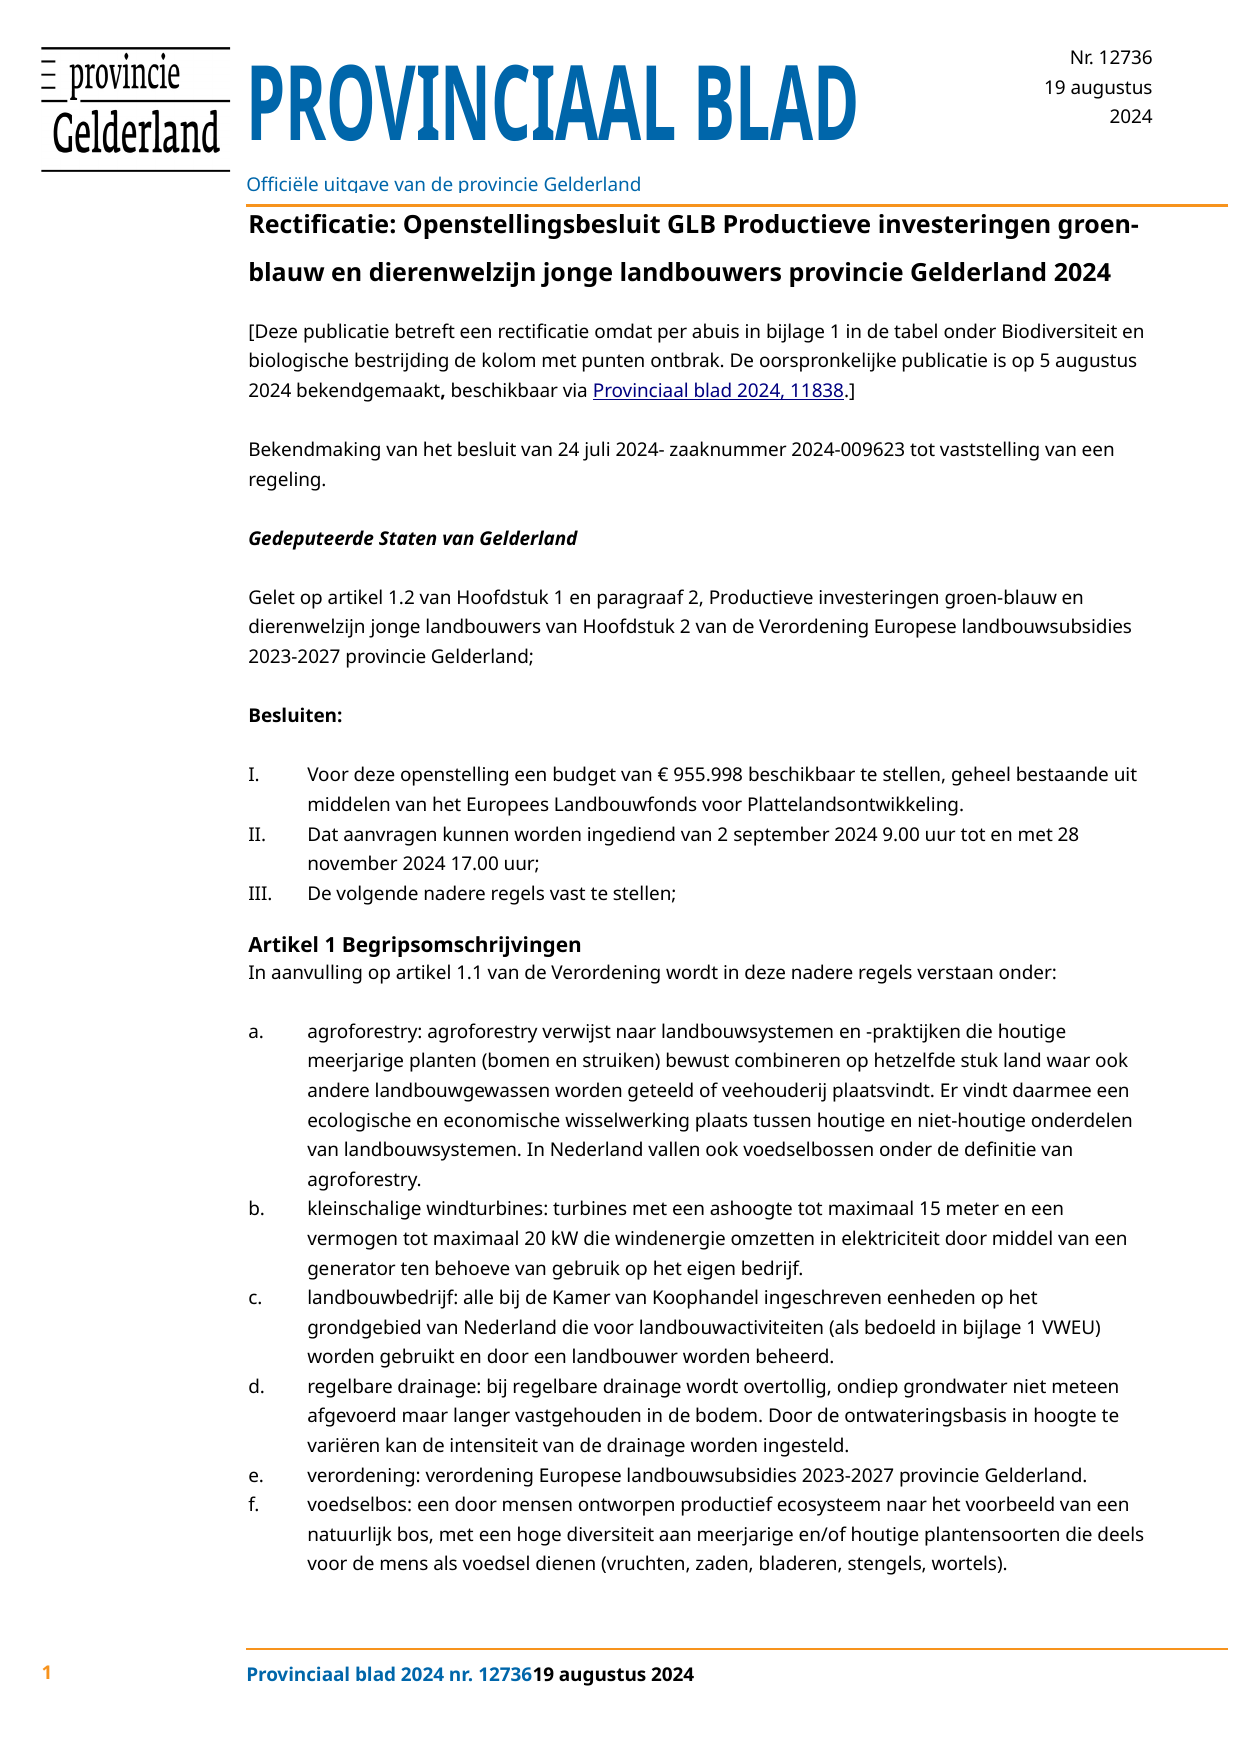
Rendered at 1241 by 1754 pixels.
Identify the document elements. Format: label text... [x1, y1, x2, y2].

list Voor deze openstelling een budget van € 955.998 beschikbaar te stellen, geheel bestaande uit middelen van het Europees Landbouwfonds voor Plattelandsontwikkeling. [248, 762, 1152, 817]
picture [41, 47, 231, 172]
list regelbare drainage: bij regelbare drainage wordt overtollig, ondiep grondwater niet meteen afgevoerd maar langer vastgehouden in de bodem. Door de ontwateringsbasis in hoogte te variëren kan de intensiteit van de drainage worden ingesteld. [248, 1373, 1152, 1458]
list verordening: verordening Europese landbouwsubsidies 2023-2027 provincie Gelderland. [248, 1462, 1152, 1487]
list voedselbos: een door mensen ontworpen productief ecosysteem naar het voorbeeld van een natuurlijk bos, met een hoge diversiteit aan meerjarige en/of houtige plantensoorten die deels voor de mens als voedsel dienen (vruchten, zaden, bladeren, stengels, wortels). [248, 1491, 1152, 1576]
list landbouwbedrijf: alle bij de Kamer van Koophandel ingeschreven eenheden op het grondgebied van Nederland die voor landbouwactiviteiten (als bedoeld in bijlage 1 VWEU) worden gebruikt en door een landbouwer worden beheerd. [248, 1284, 1152, 1369]
text Rectificatie: Openstellingsbesluit GLB Productieve investeringen groen-blauw en dierenwelzijn jonge landbouwers provincie Gelderland 2024 [248, 207, 1152, 288]
text Gelet op artikel 1.2 van Hoofdstuk 1 en paragraaf 2, Productieve investeringen groen-blauw en dierenwelzijn jonge landbouwers van Hoofdstuk 2 van de Verordening Europese landbouwsubsidies 2023-2027 provincie Gelderland; [248, 584, 1152, 669]
text Besluiten: [248, 702, 1152, 728]
list agroforestry: agroforestry verwijst naar landbouwsystemen en -praktijken die houtige meerjarige planten (bomen en struiken) bewust combineren op hetzelfde stuk land waar ook andere landbouwgewassen worden geteeld of veehouderij plaatsvindt. Er vindt daarmee een ecologische en economische wisselwerking plaats tussen houtige en niet-houtige onderdelen van landbouwsystemen. In Nederland vallen ook voedselbossen onder de definitie van agroforestry. [248, 1018, 1152, 1192]
text Bekendmaking van het besluit van 24 juli 2024- zaaknummer 2024-009623 tot vaststelling van een regeling. [248, 436, 1152, 492]
text [Deze publicatie betreft een rectificatie omdat per abuis in bijlage 1 in de tabel onder Biodiversiteit en biologische bestrijding de kolom met punten ontbrak. De oorspronkelijke publicatie is op 5 augustus 2024 bekendgemaakt, beschikbaar via Provinciaal blad 2024, 11838.] [248, 318, 1152, 403]
list Dat aanvragen kunnen worden ingediend van 2 september 2024 9.00 uur tot en met 28 november 2024 17.00 uur; [248, 821, 1152, 876]
text Gedeputeerde Staten van Gelderland [248, 525, 1152, 551]
list De volgende nadere regels vast te stellen; [248, 880, 1152, 906]
text In aanvulling op artikel 1.1 van de Verordening wordt in deze nadere regels verstaan onder: [248, 959, 1152, 984]
text Artikel 1 Begripsomschrijvingen [248, 930, 1152, 959]
list kleinschalige windturbines: turbines met een ashoogte tot maximaal 15 meter en een vermogen tot maximaal 20 kW die windenergie omzetten in elektriciteit door middel van een generator ten behoeve van gebruik op het eigen bedrijf. [248, 1196, 1152, 1280]
